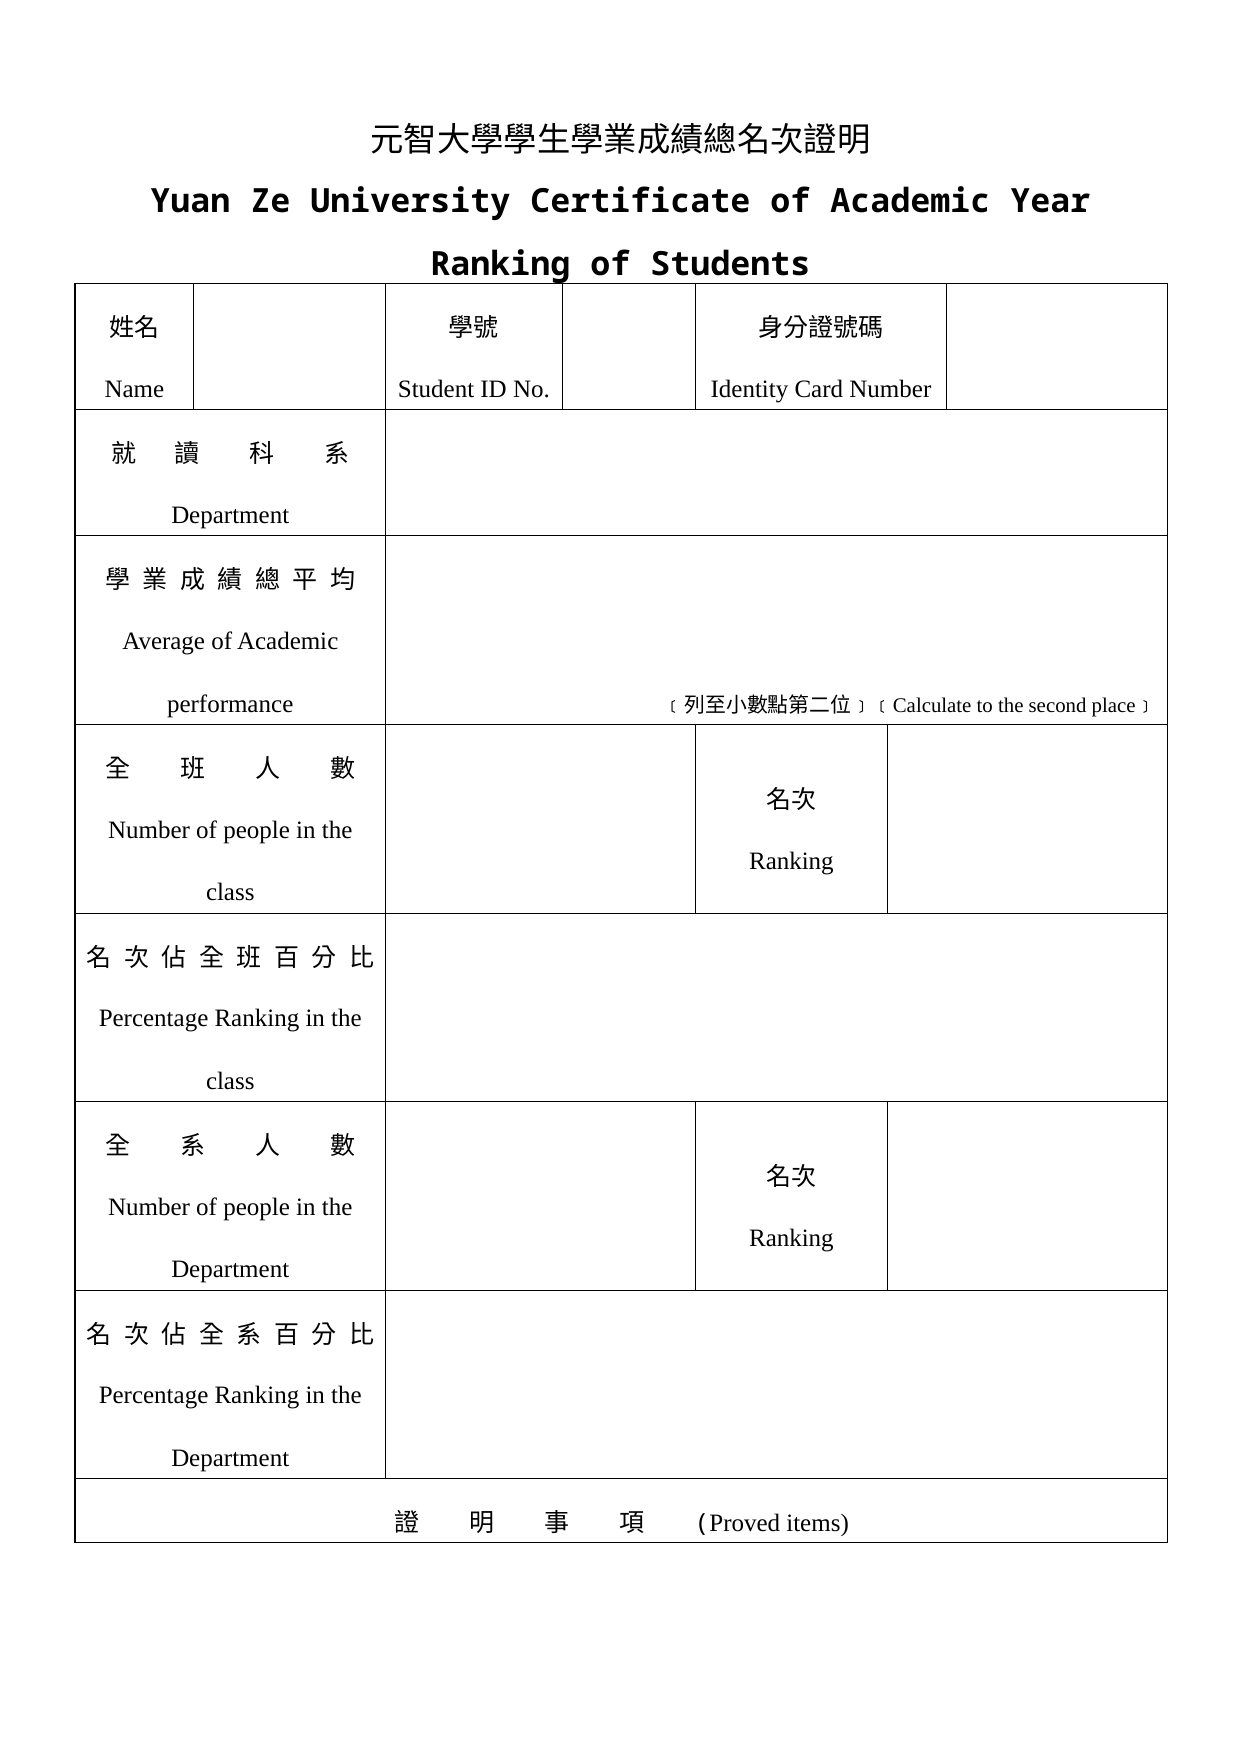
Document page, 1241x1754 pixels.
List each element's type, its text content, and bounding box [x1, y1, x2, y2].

table_header 學號 Student ID No. [386, 284, 562, 409]
table_cell 學 業 成 績 總 平 均 Average of Academic performance [76, 536, 385, 724]
table_cell 名 次 佔 全 系 百 分 比 Percentage Ranking in the Department [76, 1291, 385, 1478]
table_cell [888, 1102, 1167, 1289]
table_cell [386, 725, 695, 912]
table_cell 證 明 事 項 (Proved items) [76, 1479, 1167, 1542]
table_cell [386, 410, 1167, 535]
text 元智大學學生學業成績總名次證明 Yuan Ze University Certificate of Academic Year Ranking of Students [75, 96, 1165, 283]
table_cell 名次 Ranking [696, 725, 887, 912]
table_cell 全 班 人 數 Number of people in the class [76, 725, 385, 912]
table_cell [888, 725, 1167, 912]
table_header [947, 284, 1167, 409]
table_cell 名 次 佔 全 班 百 分 比 Percentage Ranking in the class [76, 914, 385, 1101]
table_header [194, 284, 385, 409]
table_cell [386, 1102, 695, 1289]
table_cell 名次 Ranking [696, 1102, 887, 1289]
table_header 姓名Name [76, 284, 193, 409]
table_cell [386, 914, 1167, 1101]
table_header [563, 284, 695, 409]
table_header 身分證號碼 Identity Card Number [696, 284, 946, 409]
table_cell ﹝列至小數點第二位﹞﹝Calculate to the second place﹞ [386, 536, 1167, 724]
table_cell [386, 1291, 1167, 1478]
table_cell 全 系 人 數 Number of people in the Department [76, 1102, 385, 1289]
table_cell 就 讀 科 系 Department [76, 410, 385, 535]
